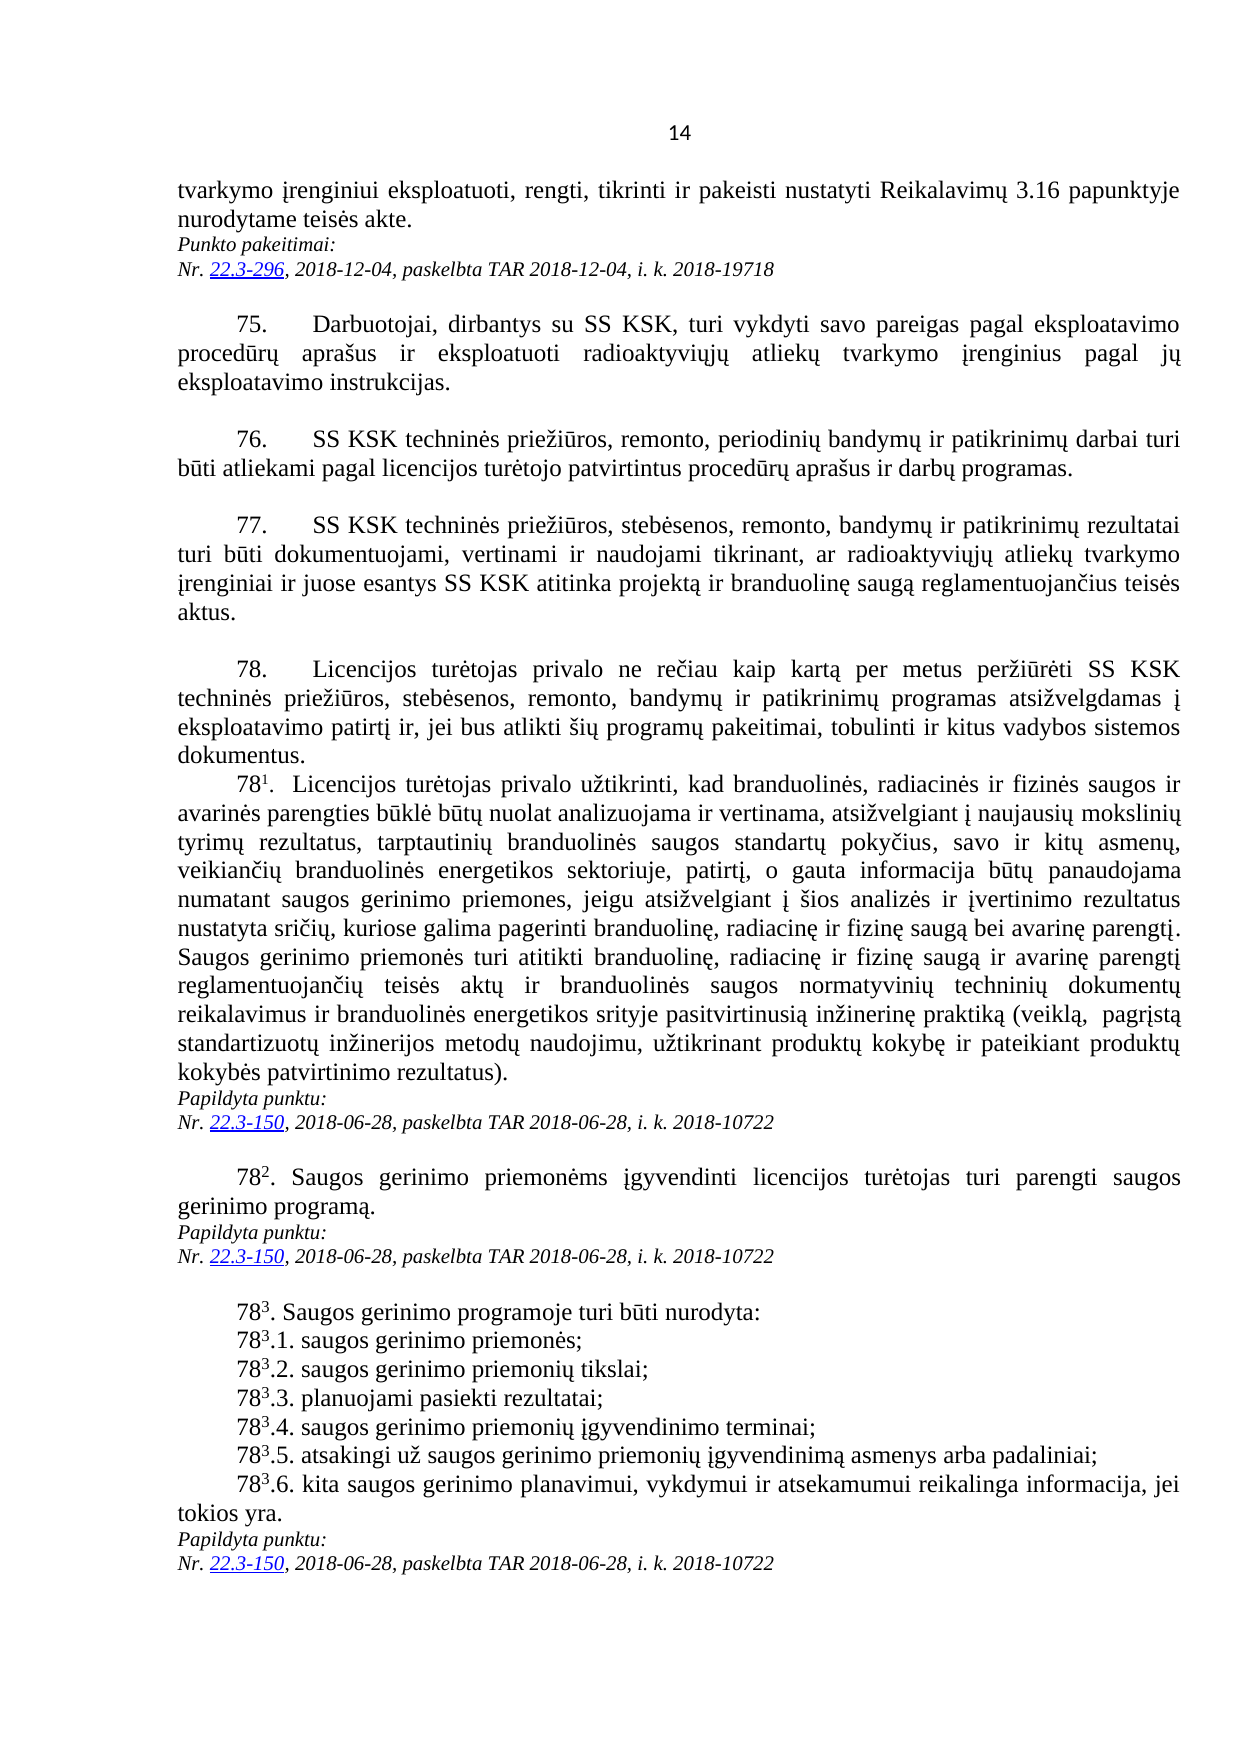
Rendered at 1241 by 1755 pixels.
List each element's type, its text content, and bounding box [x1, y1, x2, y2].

text 78. Licencijos turėtojas privalo ne rečiau kaip kartą per metus peržiūrėti SS KSK techninės priežiūros, stebėsenos, remonto, bandymų ir patikrinimų programas atsižvelgdamas į eksploatavimo patirtį ir, jei bus atlikti šių programų pakeitimai, tobulinti ir kitus vadybos sistemos dokumentus. [177, 654, 1181, 769]
text 783.1. saugos gerinimo priemonės; [177, 1326, 1181, 1354]
text Nr. 22.3-150, 2018-06-28, paskelbta TAR 2018-06-28, i. k. 2018-10722 [177, 1109, 1181, 1134]
text 781. Licencijos turėtojas privalo užtikrinti, kad branduolinės, radiacinės ir fizinės saugos ir avarinės parengties būklė būtų nuolat analizuojama ir vertinama, atsižvelgiant į naujausių mokslinių tyrimų rezultatus, tarptautinių branduolinės saugos standartų pokyčius, savo ir kitų asmenų, veikiančių branduolinės energetikos sektoriuje, patirtį, o gauta informacija būtų panaudojama numatant saugos gerinimo priemones, jeigu atsižvelgiant į šios analizės ir įvertinimo rezultatus nustatyta sričių, kuriose galima pagerinti branduolinę, radiacinę ir fizinę saugą bei avarinę parengtį. Saugos gerinimo priemonės turi atitikti branduolinę, radiacinę ir fizinę saugą ir avarinę parengtį reglamentuojančių teisės aktų ir branduolinės saugos normatyvinių techninių dokumentų reikalavimus ir branduolinės energetikos srityje pasitvirtinusią inžinerinę praktiką (veiklą, pagrįstą standartizuotų inžinerijos metodų naudojimu, užtikrinant produktų kokybę ir pateikiant produktų kokybės patvirtinimo rezultatus). [177, 769, 1181, 1086]
text 76. SS KSK techninės priežiūros, remonto, periodinių bandymų ir patikrinimų darbai turi būti atliekami pagal licencijos turėtojo patvirtintus procedūrų aprašus ir darbų programas. [177, 424, 1181, 482]
text 783.4. saugos gerinimo priemonių įgyvendinimo terminai; [177, 1412, 1181, 1441]
text Nr. 22.3-150, 2018-06-28, paskelbta TAR 2018-06-28, i. k. 2018-10722 [177, 1551, 1181, 1575]
text tvarkymo įrenginiui eksploatuoti, rengti, tikrinti ir pakeisti nustatyti Reikalavimų 3.16 papunktyje nurodytame teisės akte. [177, 175, 1181, 232]
text Papildyta punktu: [177, 1220, 1181, 1244]
text 783.6. kita saugos gerinimo planavimui, vykdymui ir atsekamumui reikalinga informacija, jei tokios yra. [177, 1469, 1181, 1527]
text 783.3. planuojami pasiekti rezultatai; [177, 1383, 1181, 1412]
text 782. Saugos gerinimo priemonėms įgyvendinti licencijos turėtojas turi parengti saugos gerinimo programą. [177, 1162, 1181, 1220]
text Nr. 22.3-150, 2018-06-28, paskelbta TAR 2018-06-28, i. k. 2018-10722 [177, 1244, 1181, 1268]
text 783.5. atsakingi už saugos gerinimo priemonių įgyvendinimą asmenys arba padaliniai; [177, 1441, 1181, 1469]
text 783.2. saugos gerinimo priemonių tikslai; [177, 1354, 1181, 1383]
text 75. Darbuotojai, dirbantys su SS KSK, turi vykdyti savo pareigas pagal eksploatavimo procedūrų aprašus ir eksploatuoti radioaktyviųjų atliekų tvarkymo įrenginius pagal jų eksploatavimo instrukcijas. [177, 309, 1181, 396]
text Papildyta punktu: [177, 1086, 1181, 1109]
text 783. Saugos gerinimo programoje turi būti nurodyta: [177, 1297, 1181, 1326]
text 77. SS KSK techninės priežiūros, stebėsenos, remonto, bandymų ir patikrinimų rezultatai turi būti dokumentuojami, vertinami ir naudojami tikrinant, ar radioaktyviųjų atliekų tvarkymo įrenginiai ir juose esantys SS KSK atitinka projektą ir branduolinę saugą reglamentuojančius teisės aktus. [177, 511, 1181, 626]
text Papildyta punktu: [177, 1527, 1181, 1551]
text Nr. 22.3-296, 2018-12-04, paskelbta TAR 2018-12-04, i. k. 2018-19718 [177, 256, 1181, 281]
text Punkto pakeitimai: [177, 232, 1181, 256]
